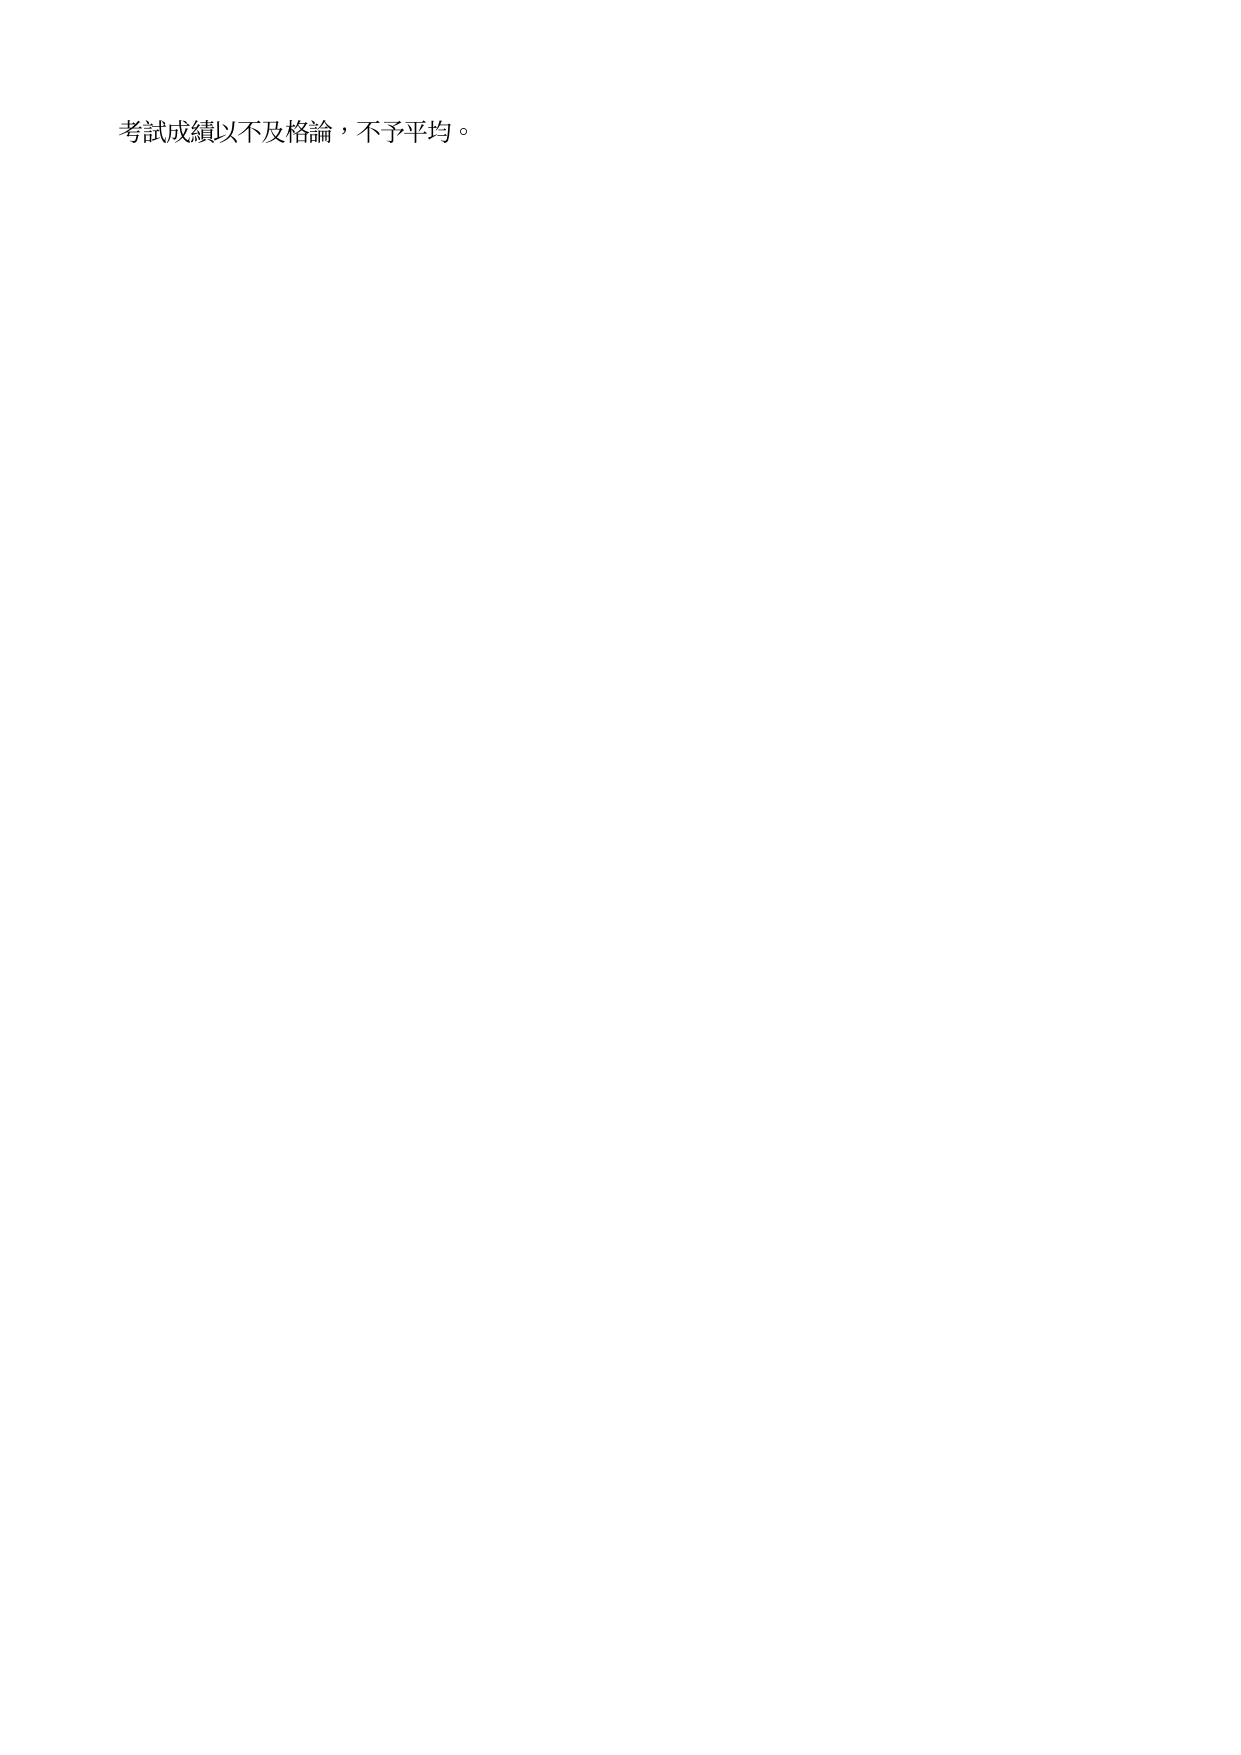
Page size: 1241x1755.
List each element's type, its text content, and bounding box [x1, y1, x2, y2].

list 考試成績以不及格論，不予平均。 [69, 112, 1119, 148]
